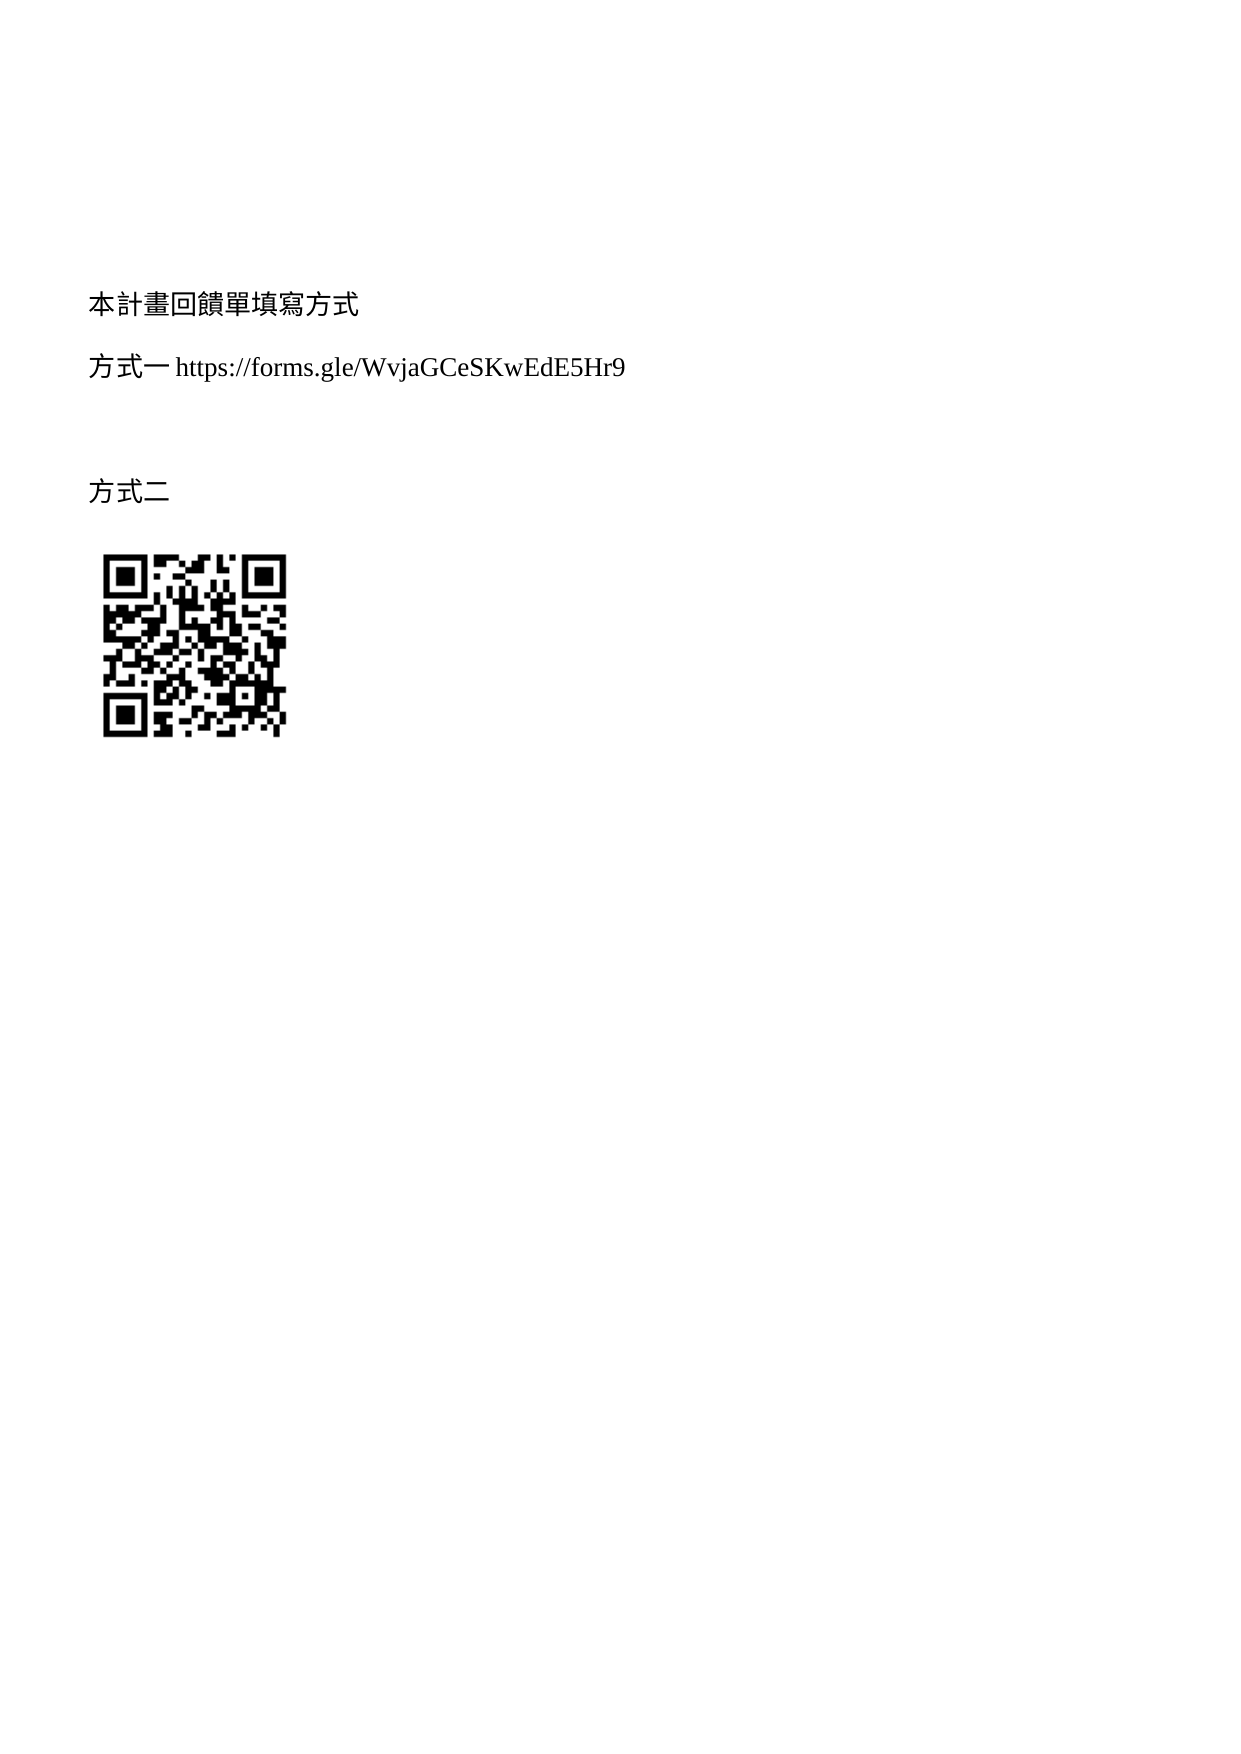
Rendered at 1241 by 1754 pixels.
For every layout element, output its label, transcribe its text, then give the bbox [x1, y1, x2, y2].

text 方式一https://forms.gle/WvjaGCeSKwEdE5Hr9 [89, 323, 1152, 386]
text 方式二 [89, 448, 1152, 511]
text 本計畫回饋單填寫方式 [89, 261, 1152, 323]
